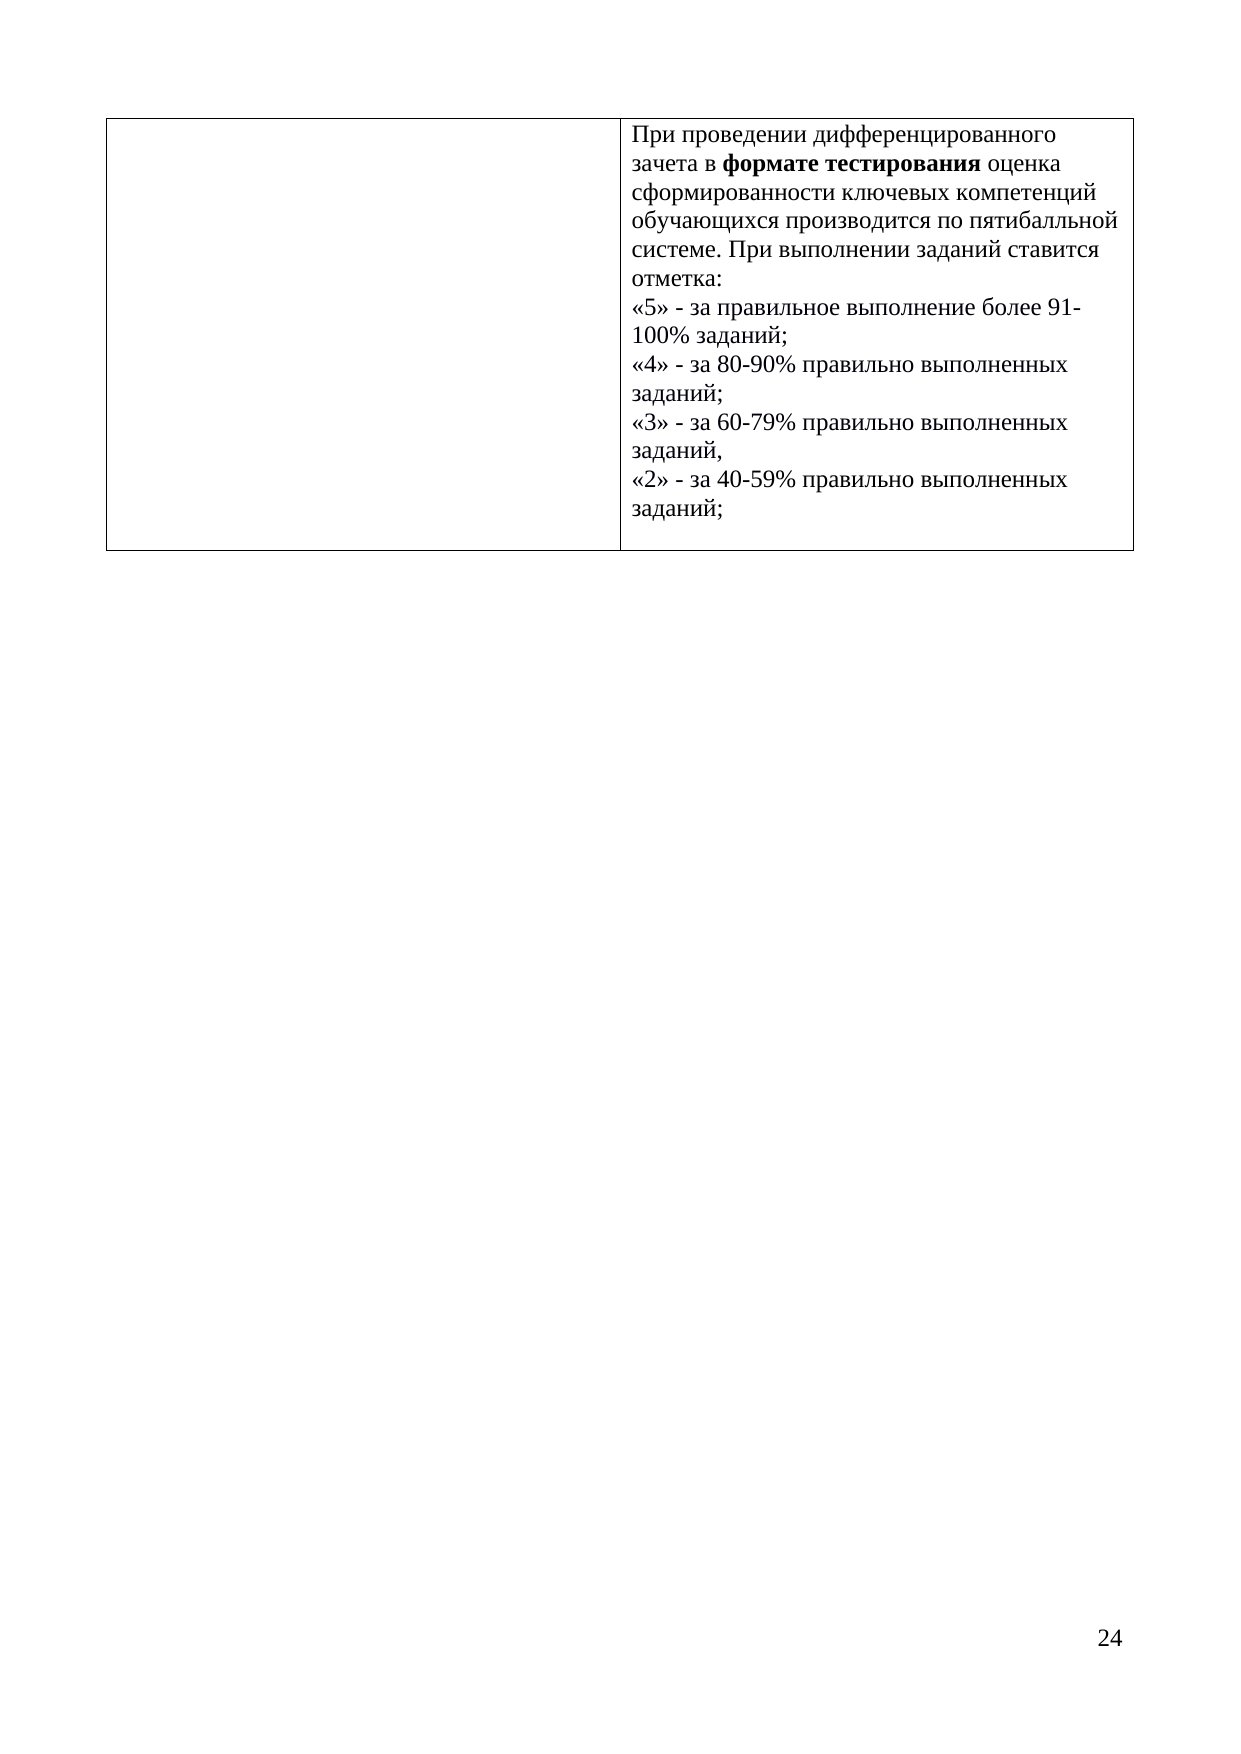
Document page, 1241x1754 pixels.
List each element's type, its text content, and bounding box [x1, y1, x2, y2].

table_cell При проведении дифференцированного зачета в формате тестирования оценка сформированности ключевых компетенций обучающихся производится по пятибалльной системе. При выполнении заданий ставится отметка: «5» - за правильное выполнение более 91-100% заданий; «4» - за 80-90% правильно выполненных заданий; «3» - за 60-79% правильно выполненных заданий, «2» - за 40-59% правильно выполненных заданий; [621, 119, 1133, 550]
table_cell [107, 119, 620, 550]
